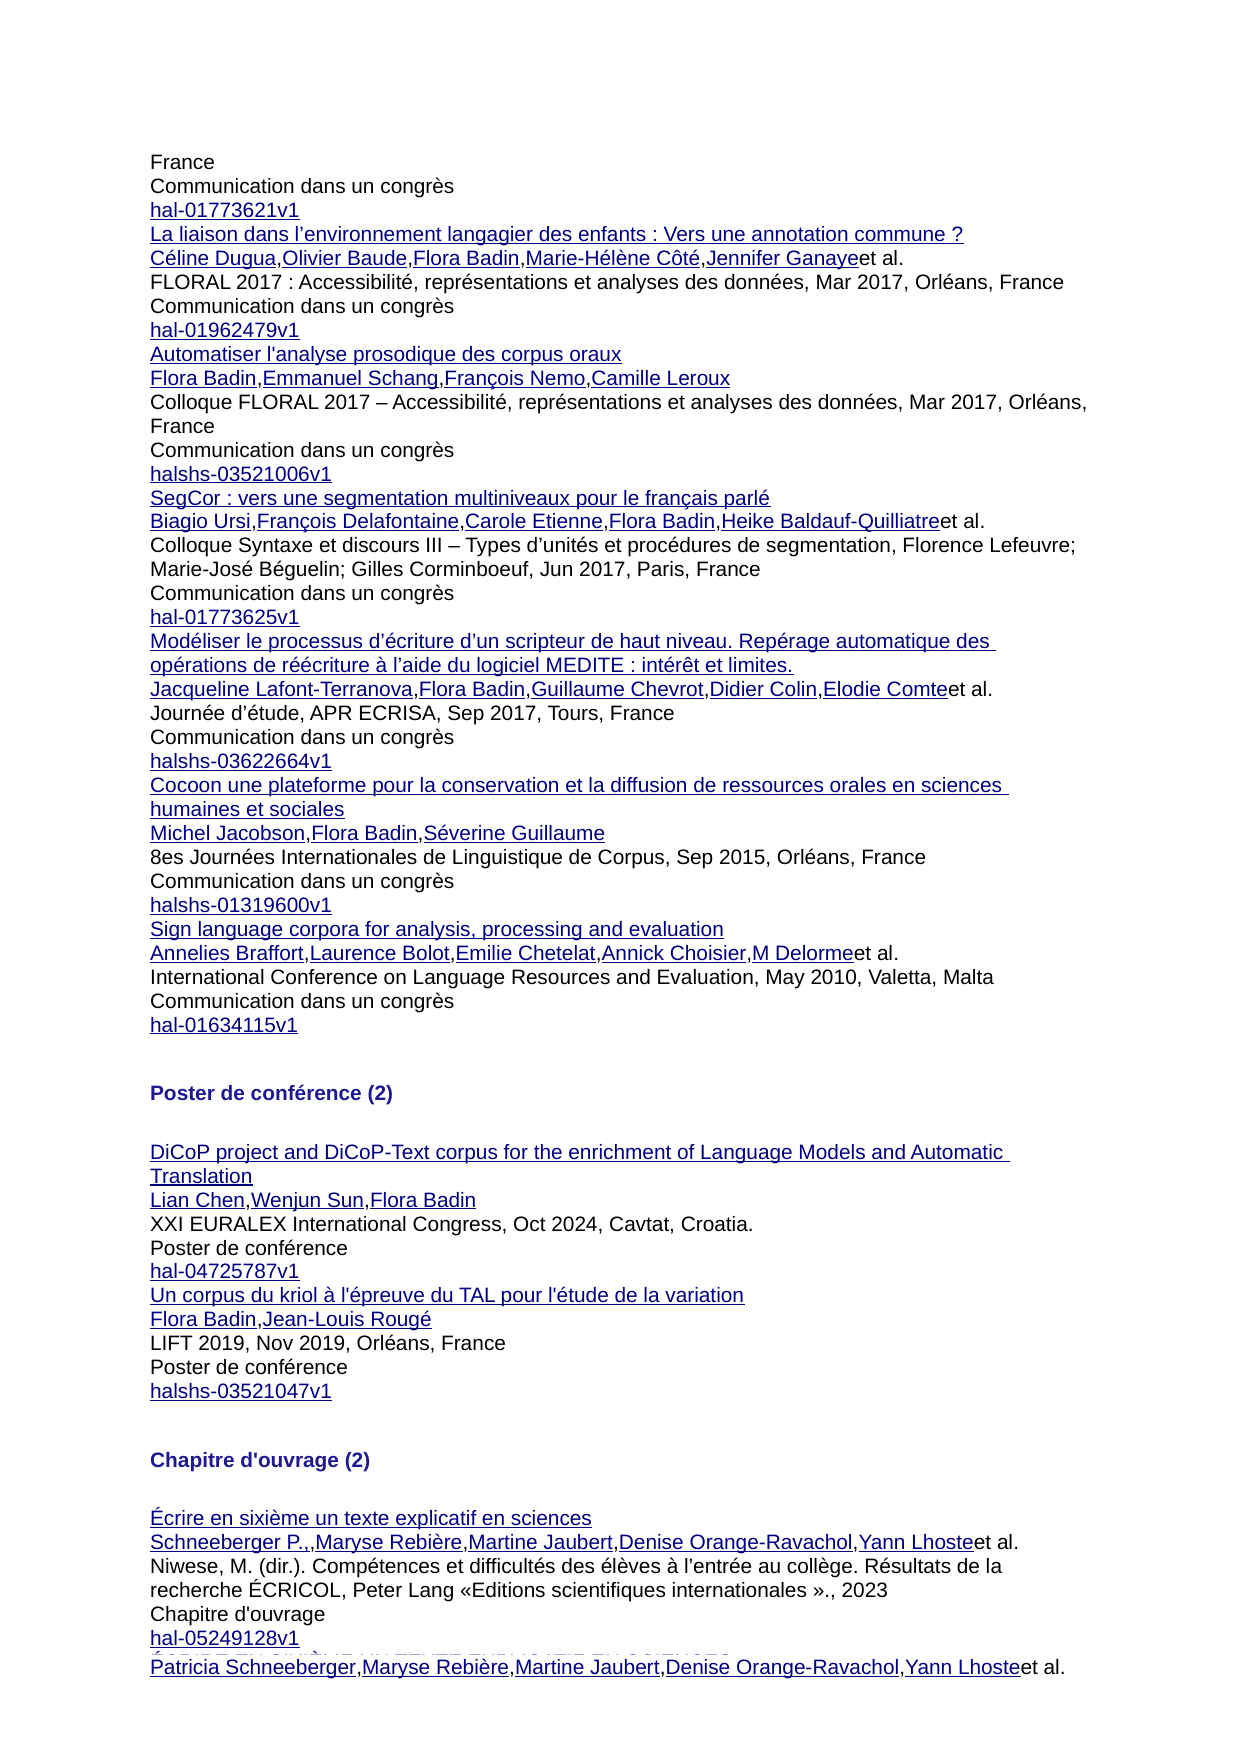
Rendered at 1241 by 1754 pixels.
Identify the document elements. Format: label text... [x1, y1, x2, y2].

table_header Écrire en sixième un texte explicatif en sciences Schneeberger P.,,Maryse Rebière,Martine Jaubert,Denise Orange-Ravachol,Yann Lhosteet al. Niwese, M. (dir.). Compétences et difficultés des élèves à l’entrée au collège. Résultats de la recherche ÉCRICOL, Peter Lang «Editions scientifiques internationales »., 2023 Chapitre d'ouvrage hal-05249128v1 [150, 1506, 1090, 1650]
subtitle Chapitre d'ouvrage (2) [150, 1448, 1090, 1472]
table_cell Modéliser le processus d’écriture d’un scripteur de haut niveau. Repérage automatique des opérations de réécriture à l’aide du logiciel MEDITE : intérêt et limites. Jacqueline Lafont-Terranova,Flora Badin,Guillaume Chevrot,Didier Colin,Elodie Comteet al. Journée d’étude, APR ECRISA, Sep 2017, Tours, France Communication dans un congrès halshs-03622664v1 [150, 629, 1090, 773]
table_cell ÉCRIRE EN SIXIÈME UN TEXTE EXPLICATIF EN SCIENCES Patricia Schneeberger,Maryse Rebière,Martine Jaubert,Denise Orange-Ravachol,Yann Lhosteet al. Résultats de la recherche ÉCRICOL. Peter Lang «Editions scientifiques internationales »., A paraître Chapitre d'ouvrage halshs-03520882v1 [150, 1650, 1090, 1679]
subtitle Poster de conférence (2) [150, 1081, 1090, 1105]
table_header DiCoP project and DiCoP-Text corpus for the enrichment of Language Models and Automatic Translation Lian Chen,Wenjun Sun,Flora Badin XXI EURALEX International Congress, Oct 2024, Cavtat, Croatia. Poster de conférence hal-04725787v1 [150, 1140, 1090, 1283]
table_cell France Communication dans un congrès hal-01773621v1 [150, 150, 1090, 222]
table_cell Cocoon une plateforme pour la conservation et la diffusion de ressources orales en sciences humaines et sociales Michel Jacobson,Flora Badin,Séverine Guillaume 8es Journées Internationales de Linguistique de Corpus, Sep 2015, Orléans, France Communication dans un congrès halshs-01319600v1 [150, 773, 1090, 917]
table_cell Automatiser l'analyse prosodique des corpus oraux Flora Badin,Emmanuel Schang,François Nemo,Camille Leroux Colloque FLORAL 2017 – Accessibilité, représentations et analyses des données, Mar 2017, Orléans, France Communication dans un congrès halshs-03521006v1 [150, 342, 1090, 485]
table_cell La liaison dans l’environnement langagier des enfants : Vers une annotation commune ? Céline Dugua,Olivier Baude,Flora Badin,Marie-Hélène Côté,Jennifer Ganayeet al. FLORAL 2017 : Accessibilité, représentations et analyses des données, Mar 2017, Orléans, France Communication dans un congrès hal-01962479v1 [150, 222, 1090, 342]
table_cell Sign language corpora for analysis, processing and evaluation Annelies Braffort,Laurence Bolot,Emilie Chetelat,Annick Choisier,M Delormeet al. International Conference on Language Resources and Evaluation, May 2010, Valetta, Malta Communication dans un congrès hal-01634115v1 [150, 917, 1090, 1036]
table_cell SegCor : vers une segmentation multiniveaux pour le français parlé Biagio Ursi,François Delafontaine,Carole Etienne,Flora Badin,Heike Baldauf-Quilliatreet al. Colloque Syntaxe et discours III – Types d’unités et procédures de segmentation, Florence Lefeuvre; Marie-José Béguelin; Gilles Corminboeuf, Jun 2017, Paris, France Communication dans un congrès hal-01773625v1 [150, 485, 1090, 629]
table_cell Un corpus du kriol à l'épreuve du TAL pour l'étude de la variation Flora Badin,Jean-Louis Rougé LIFT 2019, Nov 2019, Orléans, France Poster de conférence halshs-03521047v1 [150, 1283, 1090, 1403]
